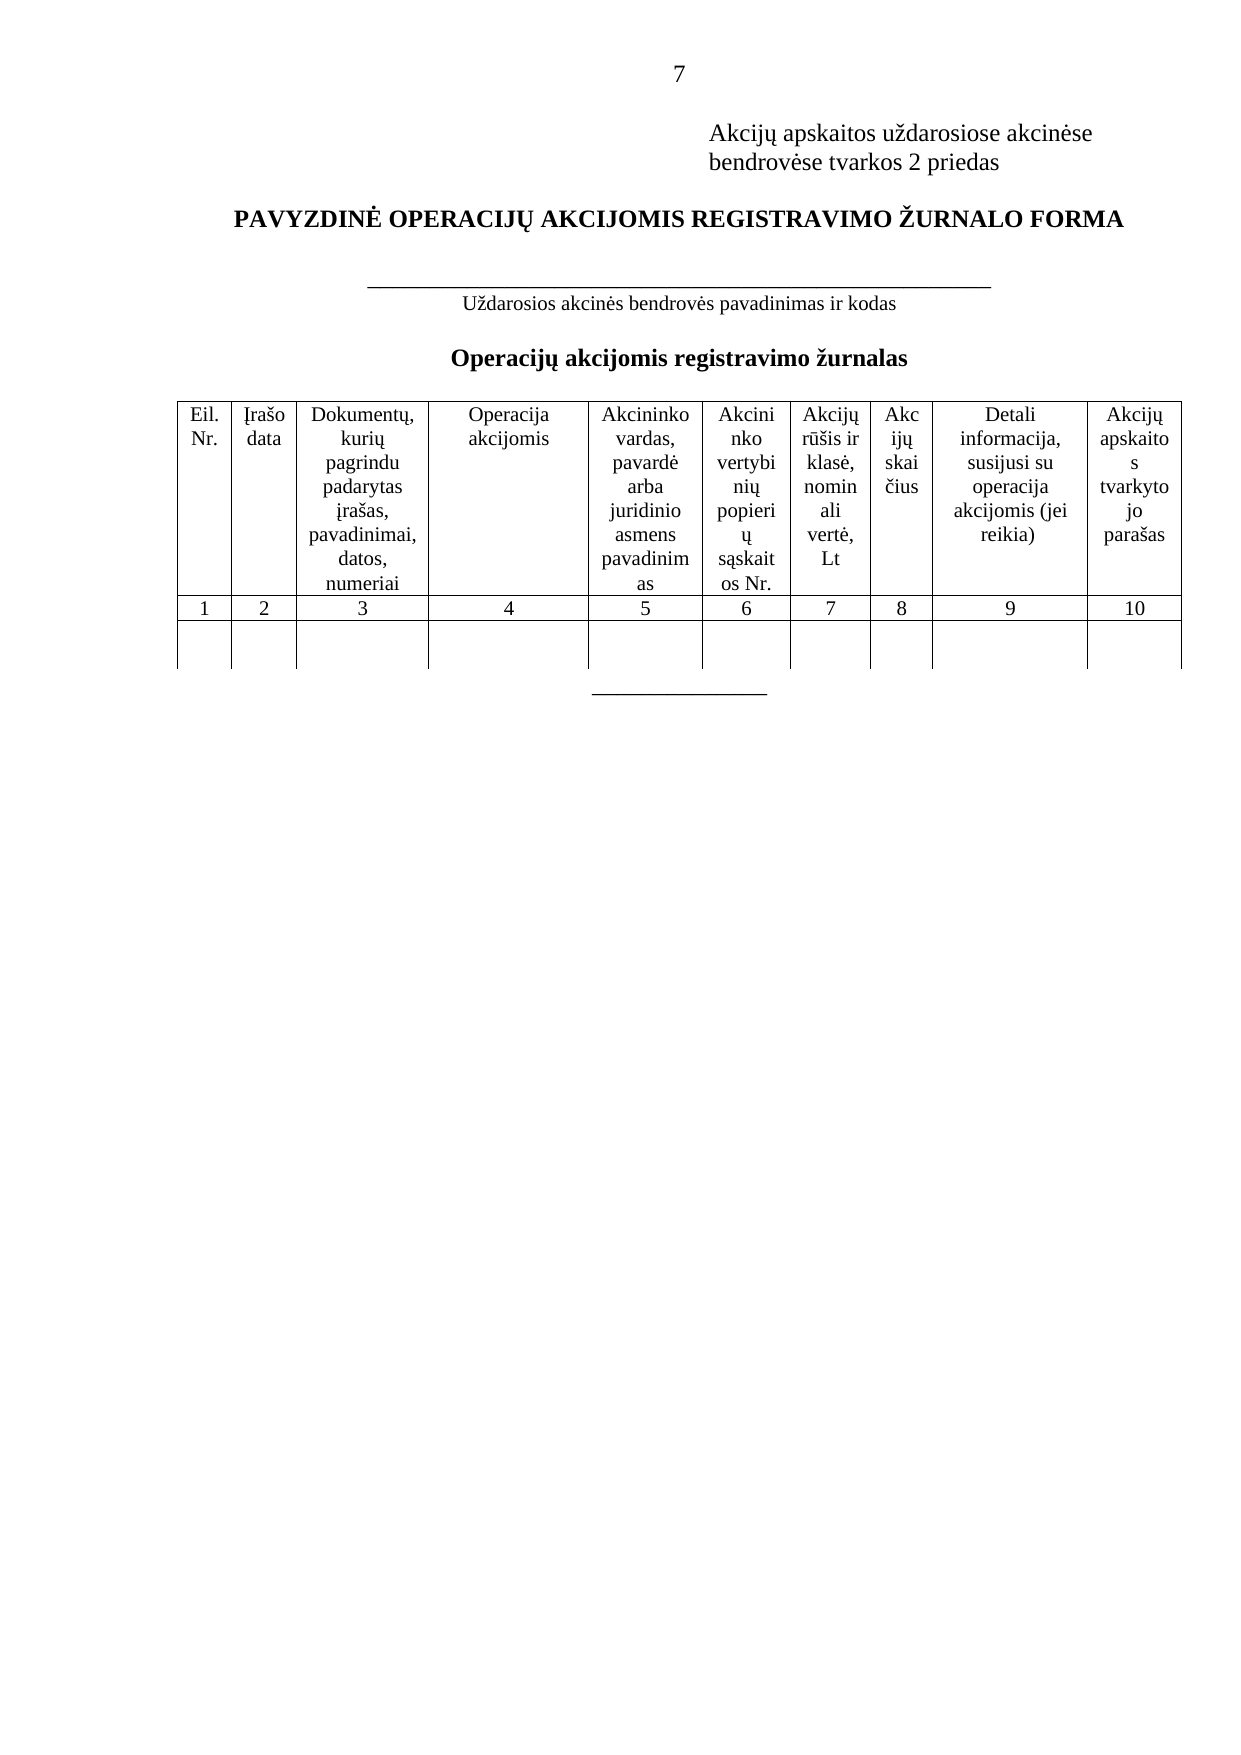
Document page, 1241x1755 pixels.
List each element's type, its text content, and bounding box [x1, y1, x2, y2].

table_cell [429, 621, 588, 669]
table_cell [178, 621, 231, 669]
table_cell 3 [297, 596, 428, 619]
table_header Akcininko vardas, pavardė arba juridinio asmens pavadinimas [589, 402, 702, 594]
table_cell 1 [178, 596, 231, 619]
table_cell [791, 621, 870, 669]
table_header Akcijų skaičius [871, 402, 932, 594]
table_header Akcijų apskaitos tvarkytojo parašas [1088, 402, 1181, 594]
table_header Detali informacija, susijusi su operacija akcijomis (jei reikia) [933, 402, 1087, 594]
table_cell [933, 621, 1087, 669]
table_cell 7 [791, 596, 870, 619]
table_header Operacija akcijomis [429, 402, 588, 594]
table_cell 10 [1088, 596, 1181, 619]
table_cell [297, 621, 428, 669]
table_cell 2 [232, 596, 296, 619]
table_header Akcininko vertybinių popierių sąskaitos Nr. [703, 402, 790, 594]
table_header Eil. Nr. [178, 402, 231, 594]
table_cell [232, 621, 296, 669]
text bendrovėse tvarkos 2 priedas [177, 147, 1181, 176]
table_cell 5 [589, 596, 702, 619]
table_cell 8 [871, 596, 932, 619]
table_cell 6 [703, 596, 790, 619]
table_header Akcijų rūšis ir klasė, nominali vertė, Lt [791, 402, 870, 594]
table_header Dokumentų, kurių pagrindu padarytas įrašas, pavadinimai, datos, numeriai [297, 402, 428, 594]
text Operacijų akcijomis registravimo žurnalas [177, 343, 1181, 372]
table_cell [589, 621, 702, 669]
table_cell 4 [429, 596, 588, 619]
text Uždarosios akcinės bendrovės pavadinimas ir kodas [177, 291, 1181, 315]
table_cell 9 [933, 596, 1087, 619]
table_cell [871, 621, 932, 669]
table_cell [1088, 621, 1181, 669]
table_cell [703, 621, 790, 669]
table_header Įrašo data [232, 402, 296, 594]
text PAVYZDINĖ OPERACIJŲ AKCIJOMIS REGISTRAVIMO ŽURNALO FORMA [177, 204, 1181, 233]
text Akcijų apskaitos uždarosiose akcinėse [177, 118, 1181, 147]
text ______________ [177, 669, 1181, 697]
